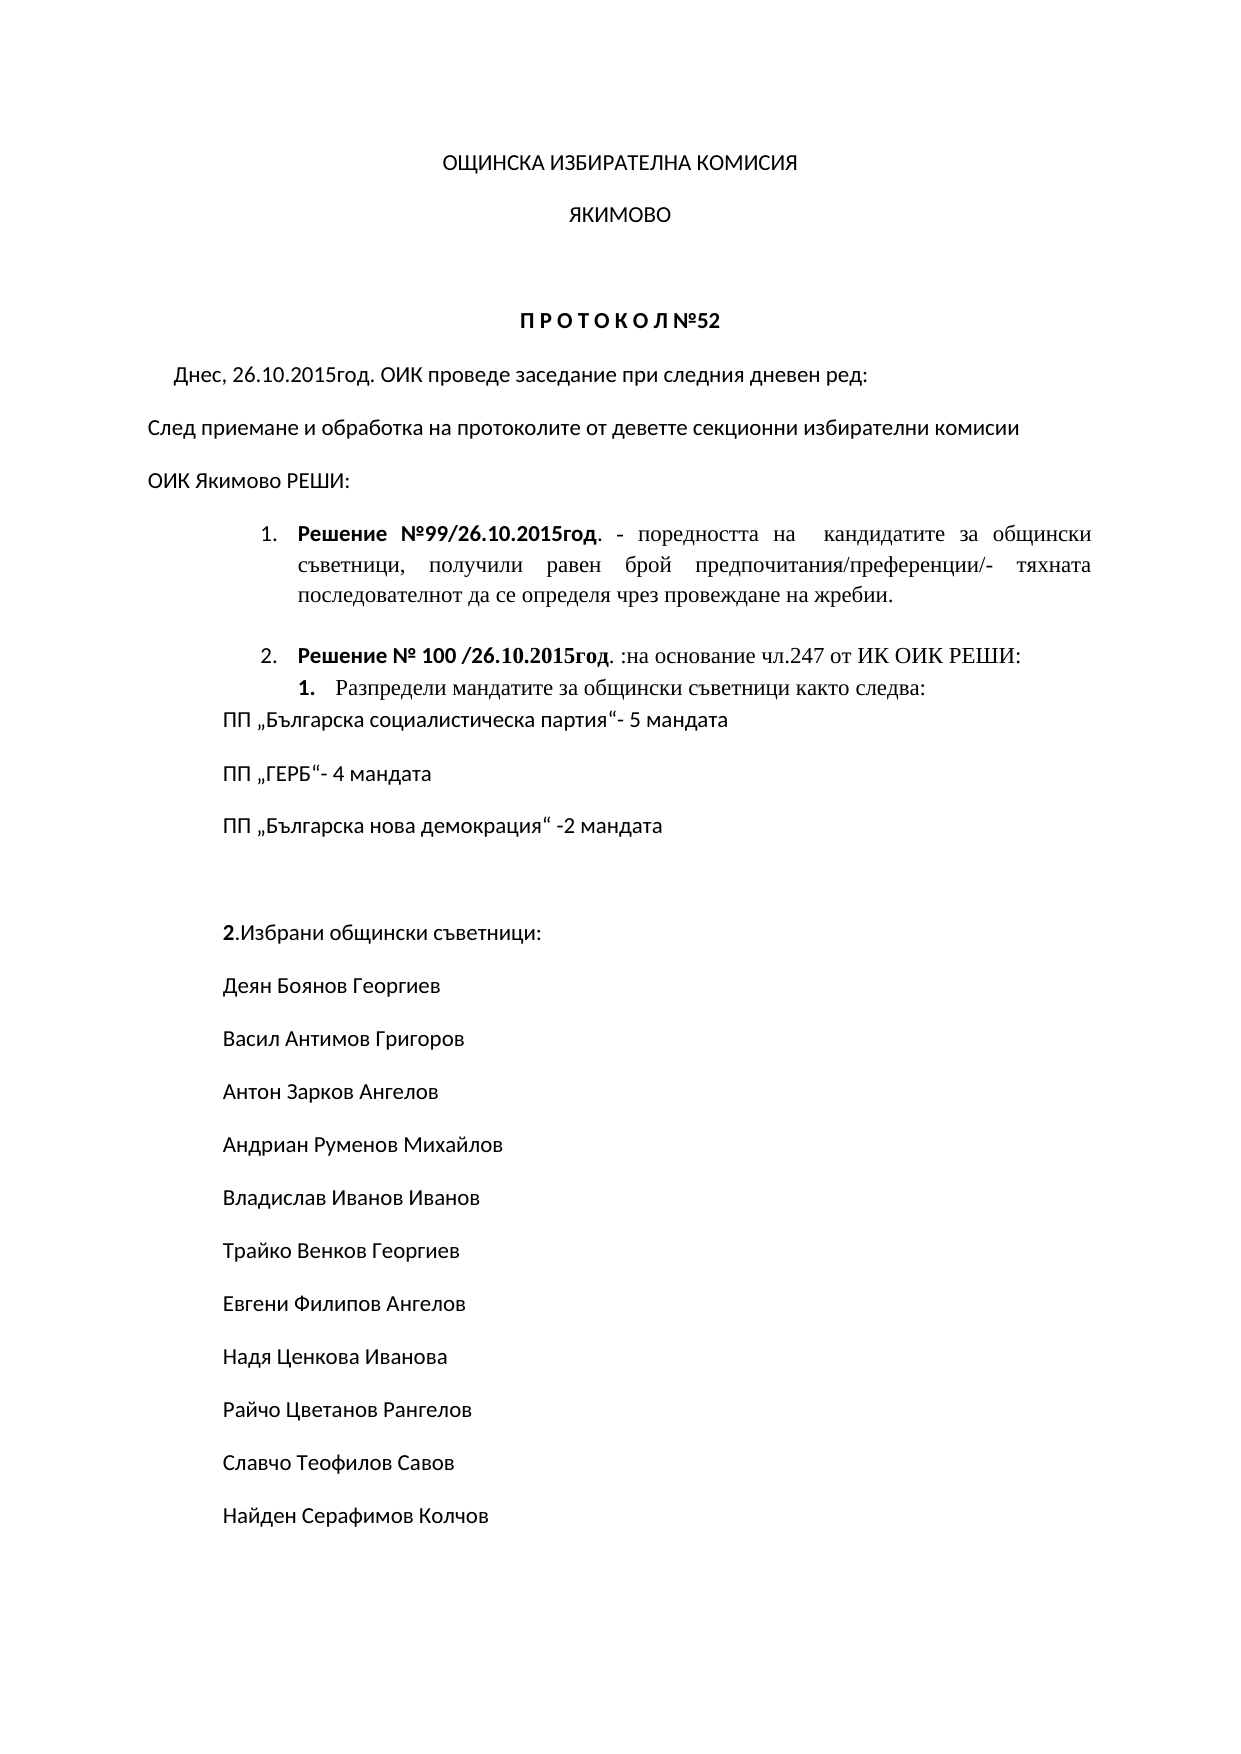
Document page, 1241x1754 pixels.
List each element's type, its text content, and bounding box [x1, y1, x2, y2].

list ПП „ГЕРБ“- 4 мандата [223, 759, 1093, 787]
list ПП „Българска нова демокрация“ -2 мандата [223, 812, 1093, 840]
list Решение №99/26.10.2015год. - поредността на кандидатите за общински съветници, получили равен брой предпочитания/преференции/- тяхната последователнот да се определя чрез провеждане на жребии. [260, 519, 1093, 607]
list Решение № 100 /26.10.2015год. :на основание чл.247 от ИК ОИК РЕШИ: [260, 641, 1093, 669]
list Андриан Руменов Михайлов [223, 1130, 1093, 1158]
list ПП „Българска социалистическа партия“- 5 мандата [223, 706, 1093, 734]
text ЯКИМОВО [148, 201, 1093, 229]
list Разпредели мандатите за общински съветници както следва: [298, 673, 1093, 701]
text Днес, 26.10.2015год. ОИК проведе заседание при следния дневен ред: [148, 360, 1093, 388]
list Надя Ценкова Иванова [223, 1342, 1093, 1370]
text ОИК Якимово РЕШИ: [148, 466, 1093, 494]
list Евгени Филипов Ангелов [223, 1289, 1093, 1317]
list Славчо Теофилов Савов [223, 1448, 1093, 1476]
list Райчо Цветанов Рангелов [223, 1395, 1093, 1423]
text ОЩИНСКА ИЗБИРАТЕЛНА КОМИСИЯ [148, 148, 1093, 176]
list 2.Избрани общински съветници: [223, 918, 1093, 946]
list Деян Боянов Георгиев [223, 971, 1093, 999]
list Владислав Иванов Иванов [223, 1183, 1093, 1211]
list Антон Зарков Ангелов [223, 1077, 1093, 1105]
list Найден Серафимов Колчов [223, 1501, 1093, 1529]
list Васил Антимов Григоров [223, 1024, 1093, 1052]
text След приемане и обработка на протоколите от деветте секционни избирателни комисии [148, 413, 1093, 441]
list Трайко Венков Георгиев [223, 1236, 1093, 1264]
text П Р О Т О К О Л №52 [148, 307, 1093, 335]
